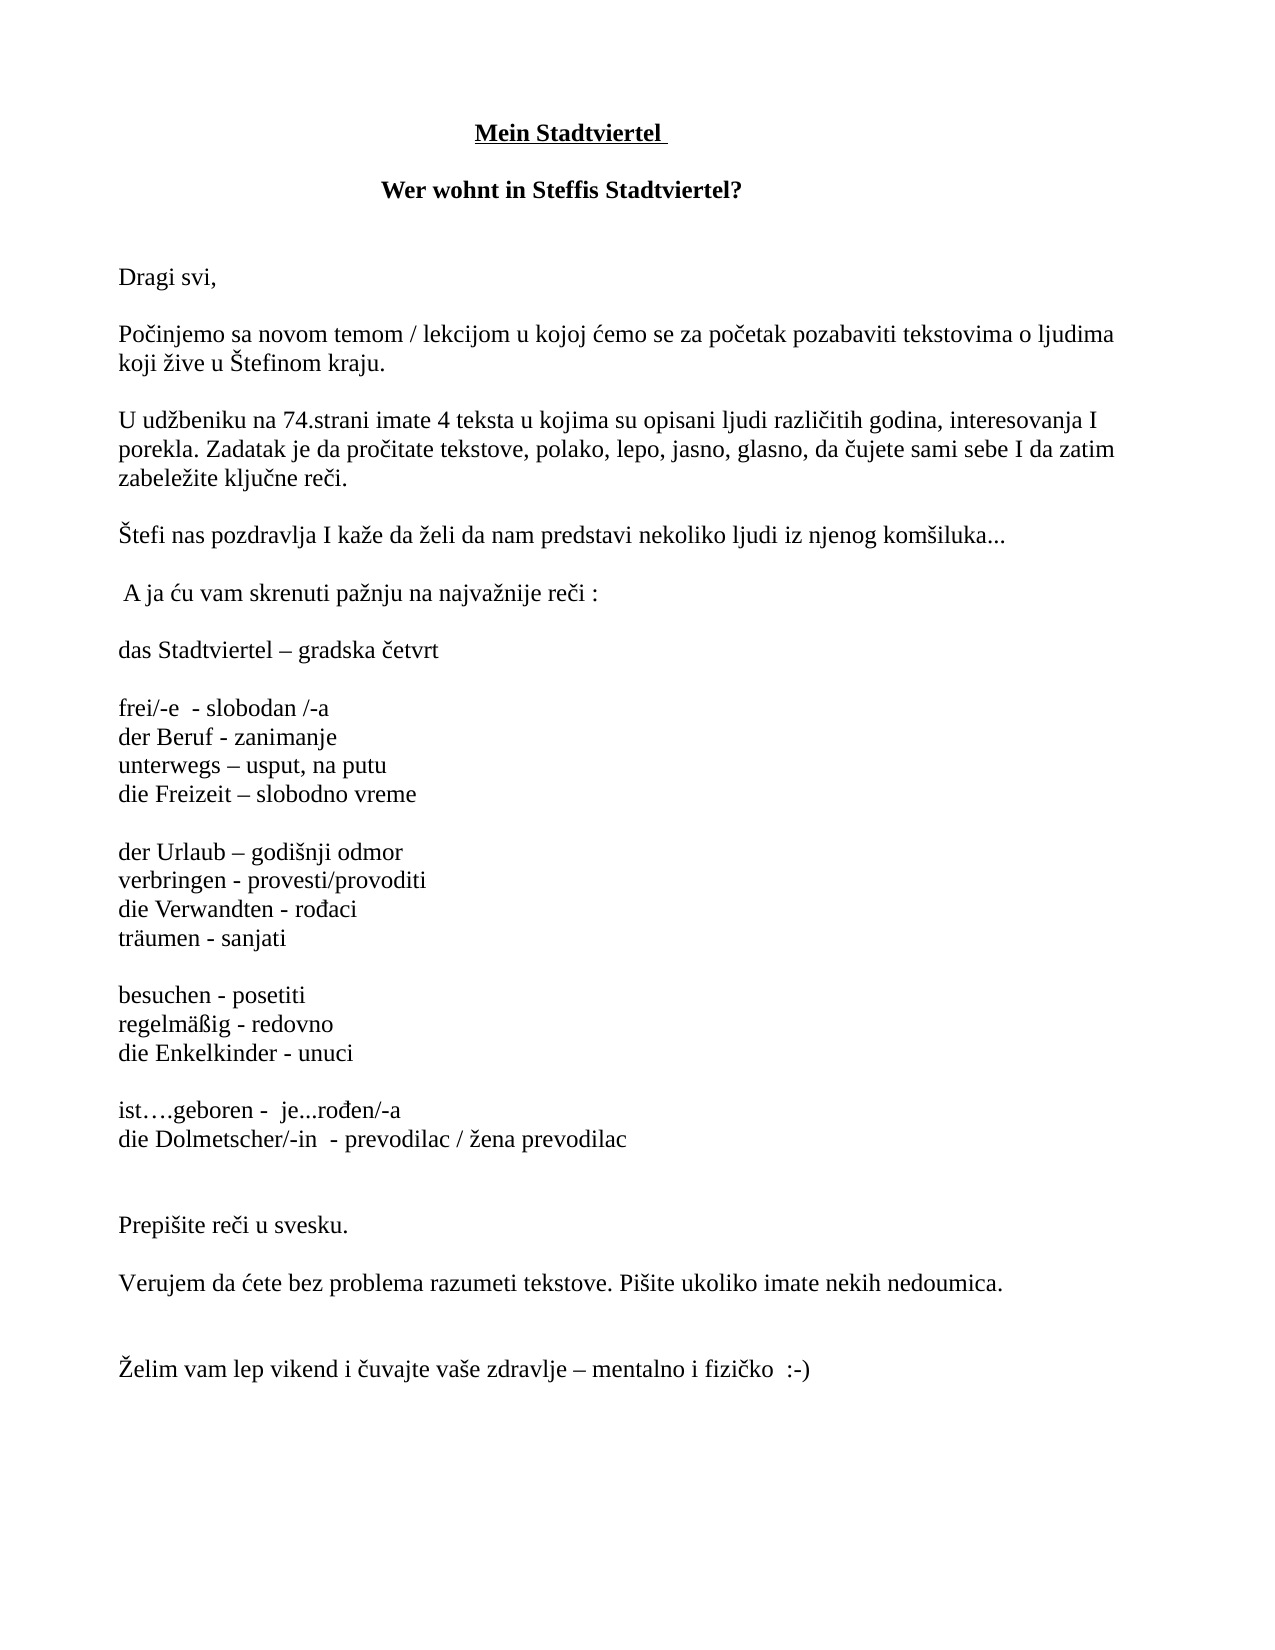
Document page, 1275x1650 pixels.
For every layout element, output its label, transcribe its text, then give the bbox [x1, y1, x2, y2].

text besuchen - posetiti [118, 981, 1157, 1009]
text die Dolmetscher/-in - prevodilac / žena prevodilac [118, 1124, 1157, 1153]
text träumen - sanjati [118, 923, 1157, 952]
text U udžbeniku na 74.strani imate 4 teksta u kojima su opisani ljudi različitih godina, interesovanja I porekla. Zadatak je da pročitate tekstove, polako, lepo, jasno, glasno, da čujete sami sebe I da zatim zabeležite ključne reči. [118, 406, 1157, 492]
text A ja ću vam skrenuti pažnju na najvažnije reči : [118, 578, 1157, 607]
text die Freizeit – slobodno vreme [118, 779, 1157, 808]
text der Urlaub – godišnji odmor [118, 837, 1157, 866]
text der Beruf - zanimanje [118, 722, 1157, 751]
text regelmäßig - redovno [118, 1009, 1157, 1038]
text Želim vam lep vikend i čuvajte vaše zdravlje – mentalno i fizičko :-) [118, 1354, 1157, 1383]
text Wer wohnt in Steffis Stadtviertel? [118, 176, 1157, 204]
text Dragi svi, [118, 262, 1157, 291]
text das Stadtviertel – gradska četvrt [118, 636, 1157, 664]
text Verujem da ćete bez problema razumeti tekstove. Pišite ukoliko imate nekih nedoumica. [118, 1268, 1157, 1297]
text Prepišite reči u svesku. [118, 1211, 1157, 1239]
text Počinjemo sa novom temom / lekcijom u kojoj ćemo se za početak pozabaviti tekstovima o ljudima koji žive u Štefinom kraju. [118, 319, 1157, 377]
text die Enkelkinder - unuci [118, 1038, 1157, 1067]
text die Verwandten - rođaci [118, 894, 1157, 923]
text Mein Stadtviertel [118, 118, 1157, 147]
text ist….geboren - je...rođen/-a [118, 1096, 1157, 1124]
text verbringen - provesti/provoditi [118, 866, 1157, 894]
text Štefi nas pozdravlja I kaže da želi da nam predstavi nekoliko ljudi iz njenog komšiluka... [118, 521, 1157, 549]
text frei/-e - slobodan /-a [118, 693, 1157, 722]
text unterwegs – usput, na putu [118, 751, 1157, 779]
